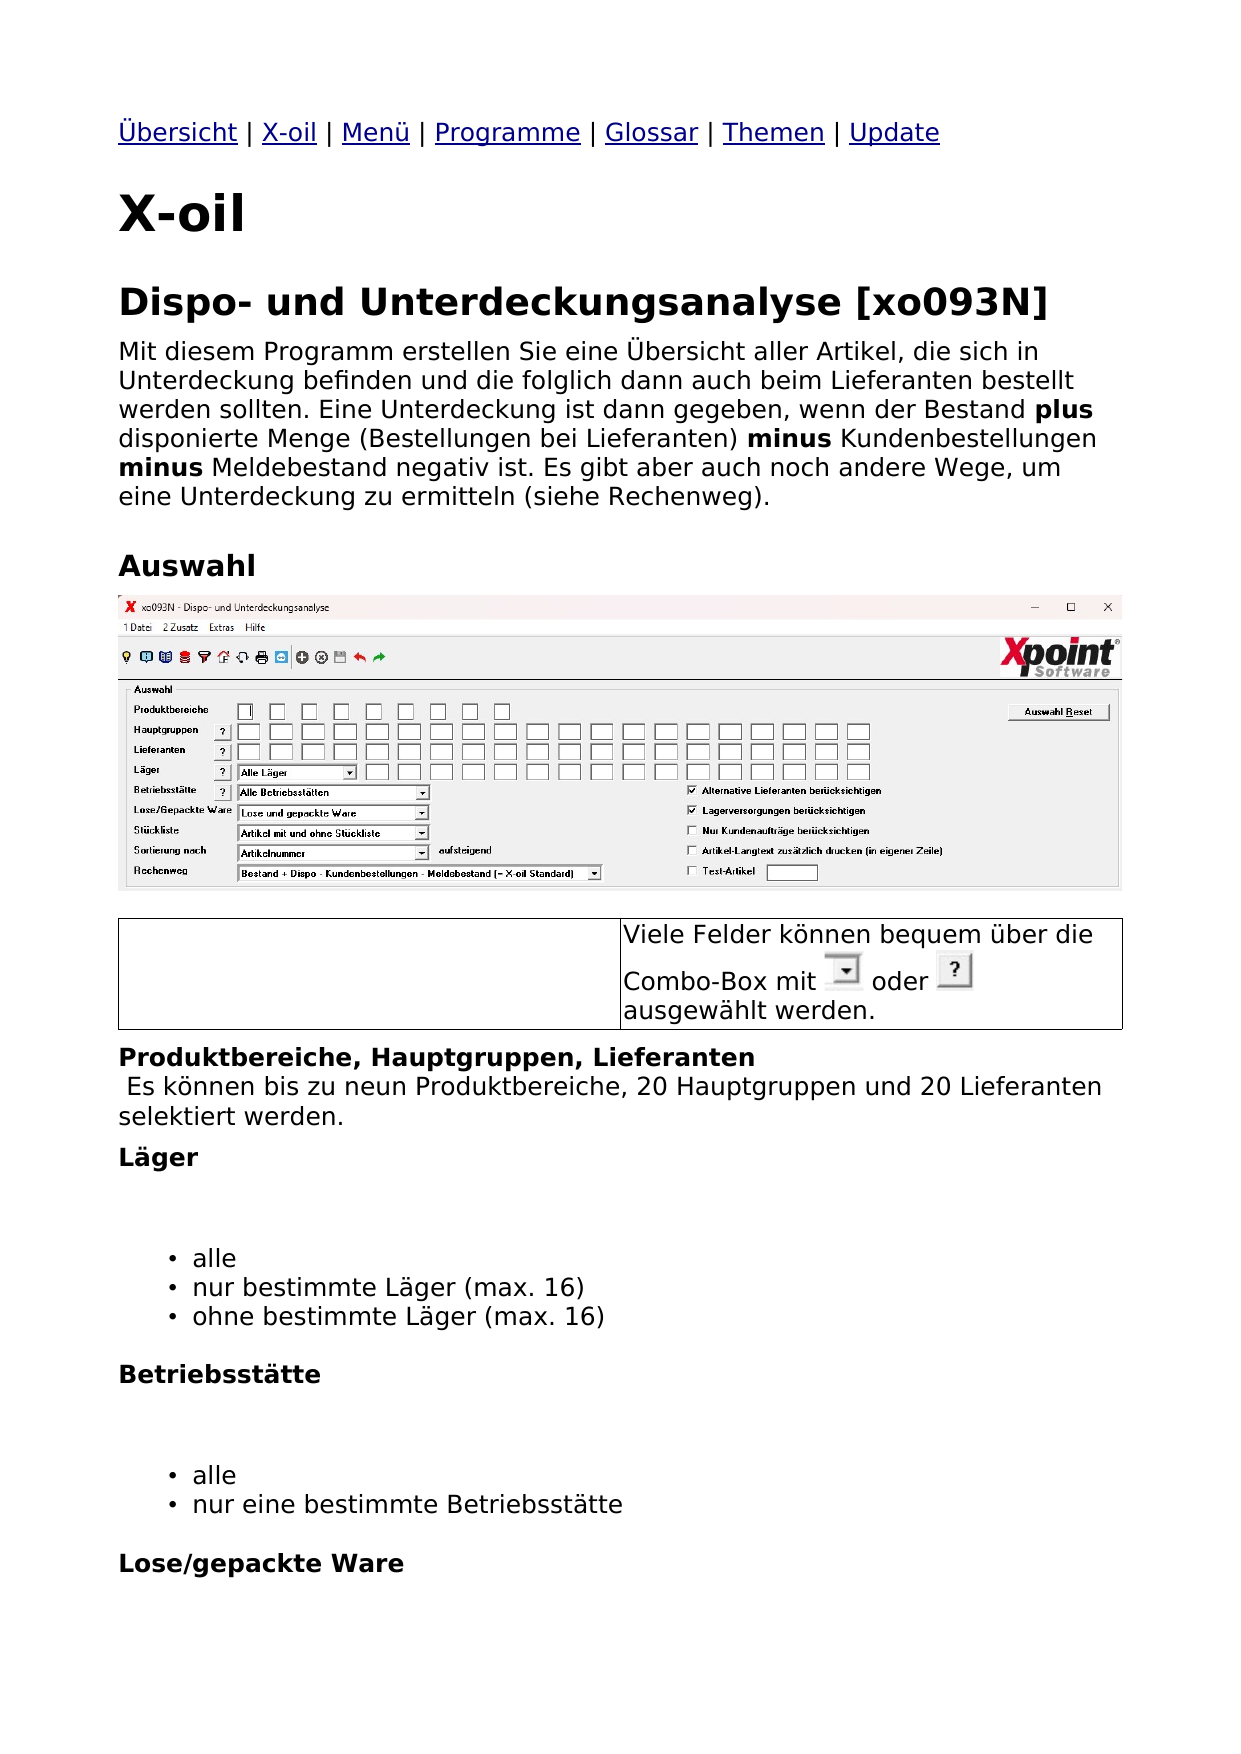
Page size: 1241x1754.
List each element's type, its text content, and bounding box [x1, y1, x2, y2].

picture [936, 950, 974, 991]
text Mit diesem Programm erstellen Sie eine Übersicht aller Artikel, die sich in Unterdeckung befinden und die folglich dann auch beim Lieferanten bestellt werden sollten. Eine Unterdeckung ist dann gegeben, wenn der Bestand plus disponierte Menge (Bestellungen bei Lieferanten) minus Kundenbestellungen minus Meldebestand negativ ist. Es gibt aber auch noch andere Wege, um eine Unterdeckung zu ermitteln (siehe Rechenweg). [118, 337, 1122, 512]
table_header [119, 919, 620, 1028]
list nur eine bestimmte Betriebsstätte [177, 1490, 1122, 1519]
text Läger [118, 1143, 1122, 1202]
text Betriebsstätte [118, 1361, 1122, 1419]
table_header Viele Felder können bequem über die Combo-Box mit oder ausgewählt werden. [621, 919, 1122, 1028]
list alle [177, 1461, 1122, 1490]
subtitle X-oil [118, 185, 1122, 243]
picture [118, 595, 1123, 891]
text Übersicht | X-oil | Menü | Programme | Glossar | Themen | Update [118, 118, 1122, 147]
text Produktbereiche, Hauptgruppen, Lieferanten Es können bis zu neun Produktbereiche, 20 Hauptgruppen und 20 Lieferanten selektiert werden. [118, 1043, 1122, 1131]
text Lose/gepackte Ware [118, 1549, 1122, 1607]
list ohne bestimmte Läger (max. 16) [177, 1302, 1122, 1331]
picture [824, 951, 864, 991]
list nur bestimmte Läger (max. 16) [177, 1273, 1122, 1302]
subtitle Dispo- und Unterdeckungsanalyse [xo093N] [118, 281, 1122, 324]
subtitle Auswahl [118, 549, 1122, 583]
list alle [177, 1244, 1122, 1273]
